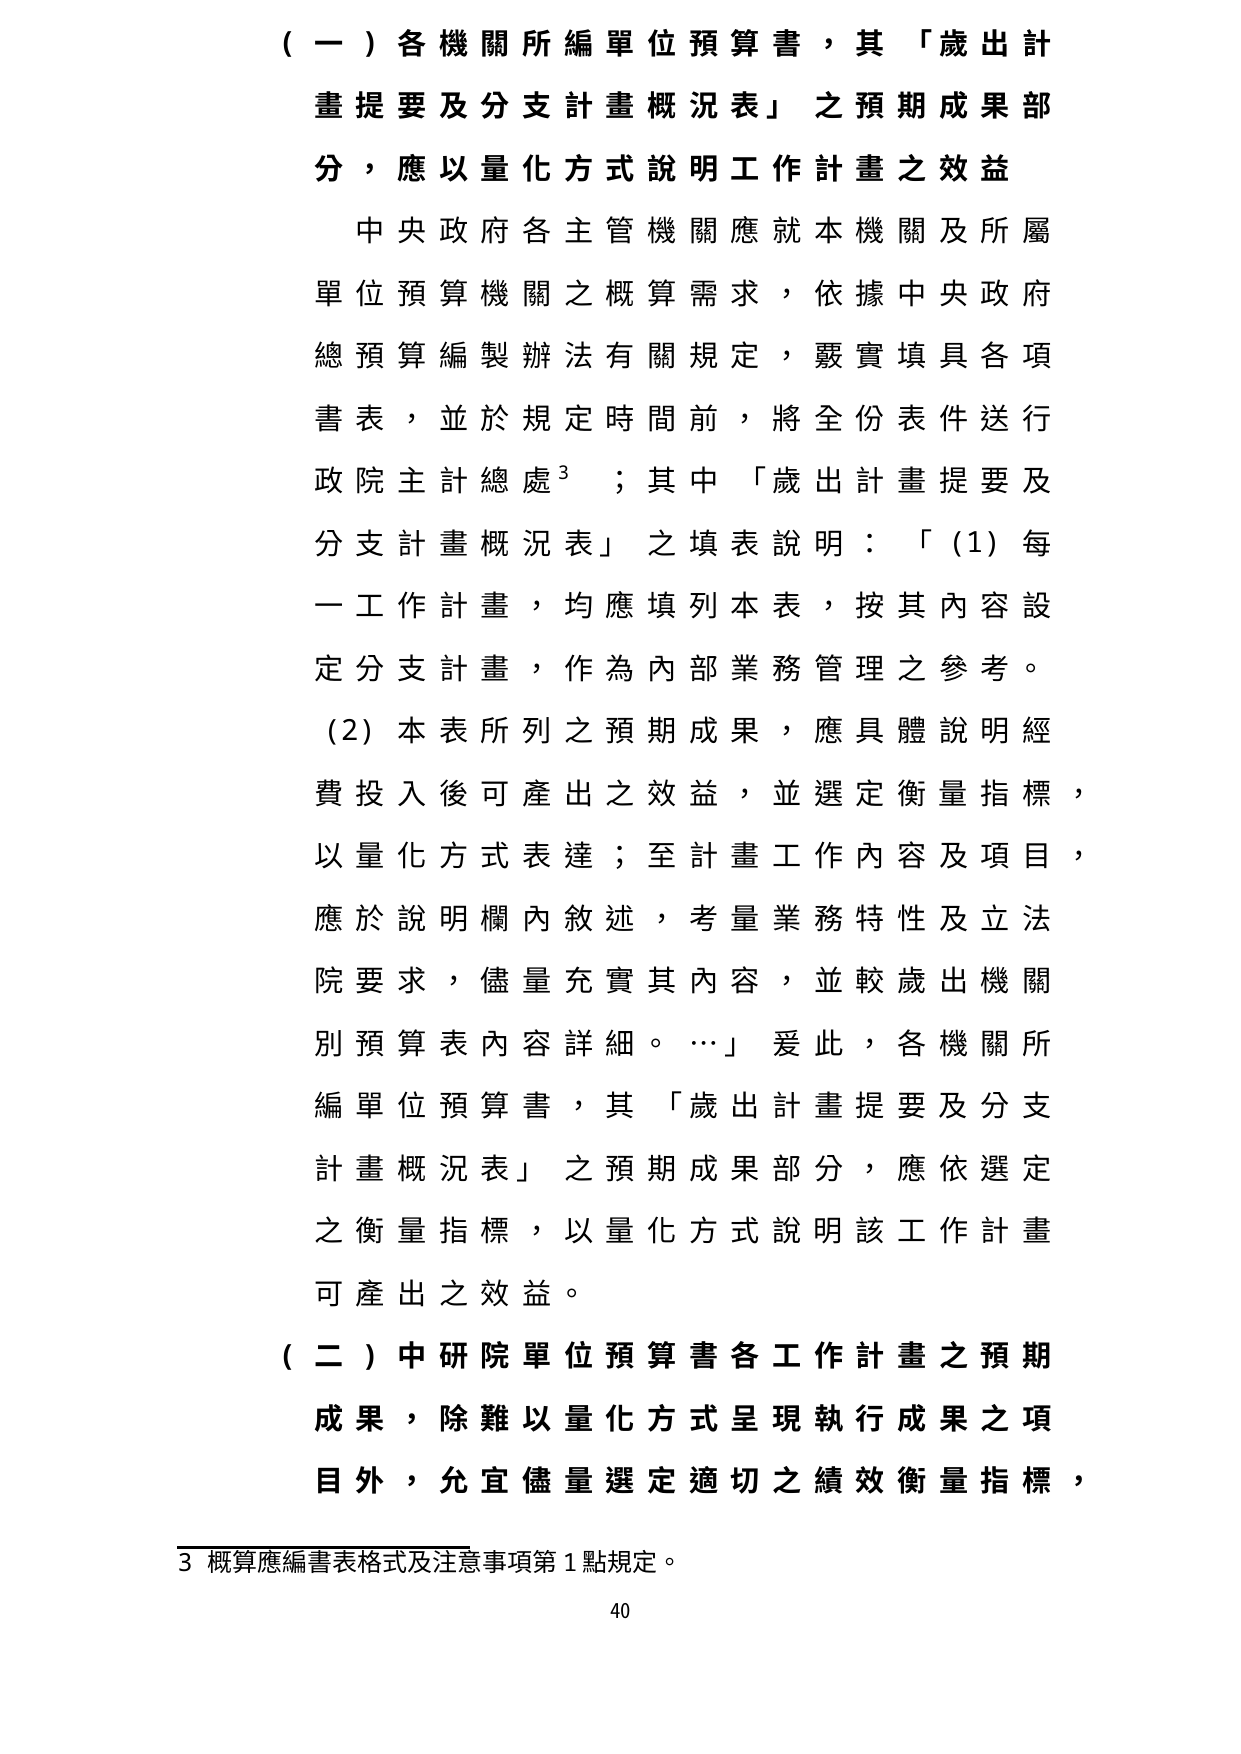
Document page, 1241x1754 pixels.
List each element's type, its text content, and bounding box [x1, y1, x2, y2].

text (一)各機關所編單位預算書，其「歲出計畫提要及分支計畫概況表」之預期成果部分，應以量化方式說明工作計畫之效益 [242, 0, 1058, 187]
text 概算應編書表格式及注意事項第1點規定。 [177, 1548, 1063, 1577]
text 中央政府各主管機關應就本機關及所屬單位預算機關之概算需求，依據中央政府總預算編製辦法有關規定，覈實填具各項書表，並於規定時間前，將全份表件送行政院主計總處；其中「歲出計畫提要及分支計畫概況表」之填表說明：「(1)每一工作計畫，均應填列本表，按其內容設定分支計畫，作為內部業務管理之參考。(2)本表所列之預期成果，應具體說明經費投入後可產出之效益，並選定衡量指標，以量化方式表達；至計畫工作內容及項目，應於說明欄內敘述，考量業務特性及立法院要求，儘量充實其內容，並較歲出機關別預算表內容詳細。…」爰此，各機關所編單位預算書，其「歲出計畫提要及分支計畫概況表」之預期成果部分，應依選定之衡量指標，以量化方式說明該工作計畫可產出之效益。 [271, 187, 1058, 1312]
text (二)中研院單位預算書各工作計畫之預期成果，除難以量化方式呈現執行成果之項目外，允宜儘量選定適切之績效衡量指標，說明計畫可產出效益 [242, 1312, 1058, 1500]
